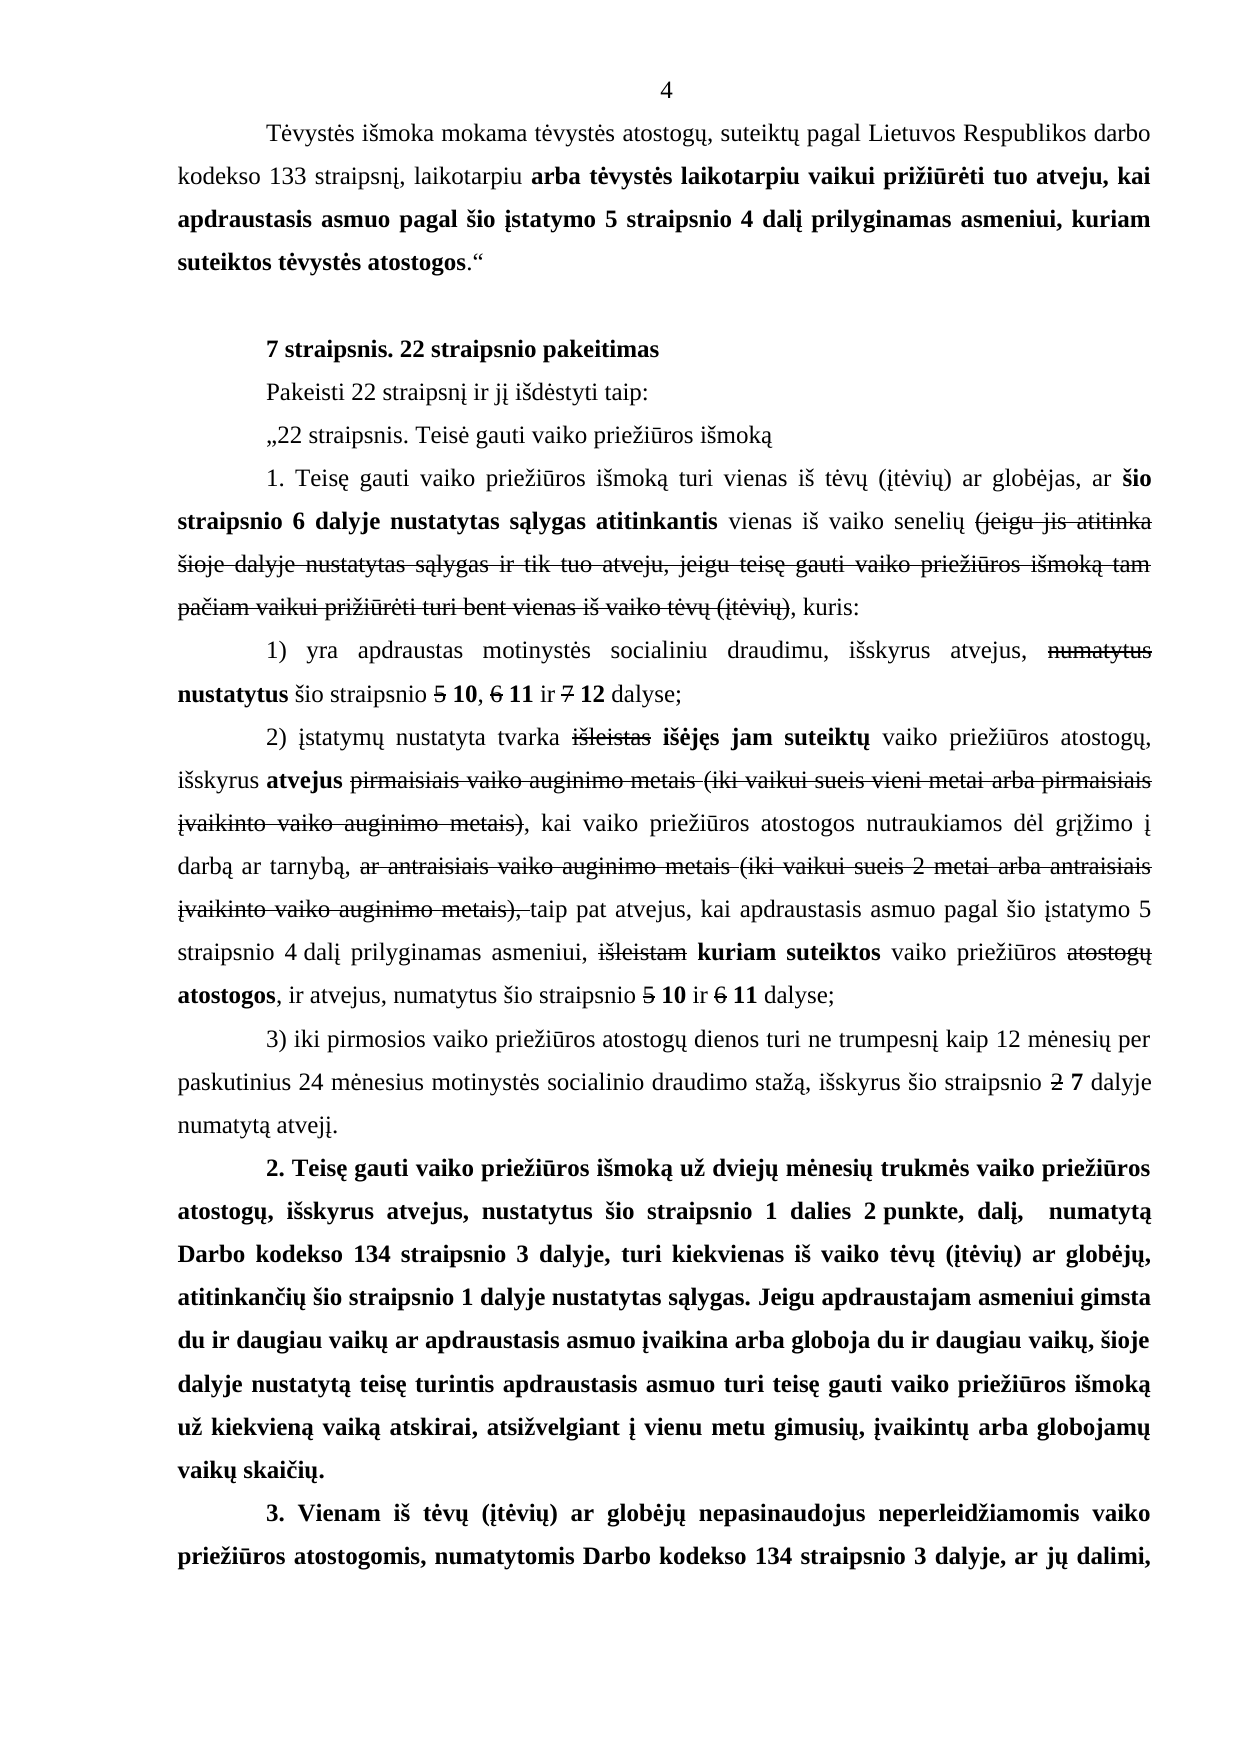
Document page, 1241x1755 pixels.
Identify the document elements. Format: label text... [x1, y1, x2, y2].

text „22 straipsnis. Teisė gauti vaiko priežiūros išmoką [177, 420, 1152, 449]
text 2. Teisę gauti vaiko priežiūros išmoką už dviejų mėnesių trukmės vaiko priežiūros atostogų, išskyrus atvejus, nustatytus šio straipsnio 1 dalies 2 punkte, dalį, numatytą Darbo kodekso 134 straipsnio 3 dalyje, turi kiekvienas iš vaiko tėvų (įtėvių) ar globėjų, atitinkančių šio straipsnio 1 dalyje nustatytas sąlygas. Jeigu apdraustajam asmeniui gimsta du ir daugiau vaikų ar apdraustasis asmuo įvaikina arba globoja du ir daugiau vaikų, šioje dalyje nustatytą teisę turintis apdraustasis asmuo turi teisę gauti vaiko priežiūros išmoką už kiekvieną vaiką atskirai, atsižvelgiant į vienu metu gimusių, įvaikintų arba globojamų vaikų skaičių. [177, 1153, 1152, 1484]
text 3) iki pirmosios vaiko priežiūros atostogų dienos turi ne trumpesnį kaip 12 mėnesių per paskutinius 24 mėnesius motinystės socialinio draudimo stažą, išskyrus šio straipsnio 2 7 dalyje numatytą atvejį. [177, 1024, 1152, 1139]
text 1. Teisę gauti vaiko priežiūros išmoką turi vienas iš tėvų (įtėvių) ar globėjas, ar šio straipsnio 6 dalyje nustatytas sąlygas atitinkantis vienas iš vaiko senelių (jeigu jis atitinka šioje dalyje nustatytas sąlygas ir tik tuo atveju, jeigu teisę gauti vaiko priežiūros išmoką tam pačiam vaikui prižiūrėti turi bent vienas iš vaiko tėvų (įtėvių), kuris: [177, 463, 1152, 621]
text 2) įstatymų nustatyta tvarka išleistas išėjęs jam suteiktų vaiko priežiūros atostogų, išskyrus atvejus pirmaisiais vaiko auginimo metais (iki vaikui sueis vieni metai arba pirmaisiais įvaikinto vaiko auginimo metais), kai vaiko priežiūros atostogos nutraukiamos dėl grįžimo į darbą ar tarnybą, ar antraisiais vaiko auginimo metais (iki vaikui sueis 2 metai arba antraisiais įvaikinto vaiko auginimo metais), taip pat atvejus, kai apdraustasis asmuo pagal šio įstatymo 5 straipsnio 4 dalį prilyginamas asmeniui, išleistam kuriam suteiktos vaiko priežiūros atostogų atostogos, ir atvejus, numatytus šio straipsnio 5 10 ir 6 11 dalyse; [177, 722, 1152, 1009]
text 7 straipsnis. 22 straipsnio pakeitimas [177, 334, 1152, 362]
text 1) yra apdraustas motinystės socialiniu draudimu, išskyrus atvejus, numatytus nustatytus šio straipsnio 5 10, 6 11 ir 7 12 dalyse; [177, 636, 1152, 707]
text 3. Vienam iš tėvų (įtėvių) ar globėjų nepasinaudojus neperleidžiamomis vaiko priežiūros atostogomis, numatytomis Darbo kodekso 134 straipsnio 3 dalyje, ar jų dalimi, [177, 1498, 1152, 1570]
text Pakeisti 22 straipsnį ir jį išdėstyti taip: [177, 377, 1152, 406]
text Tėvystės išmoka mokama tėvystės atostogų, suteiktų pagal Lietuvos Respublikos darbo kodekso 133 straipsnį, laikotarpiu arba tėvystės laikotarpiu vaikui prižiūrėti tuo atveju, kai apdraustasis asmuo pagal šio įstatymo 5 straipsnio 4 dalį prilyginamas asmeniui, kuriam suteiktos tėvystės atostogos.“ [177, 118, 1152, 276]
